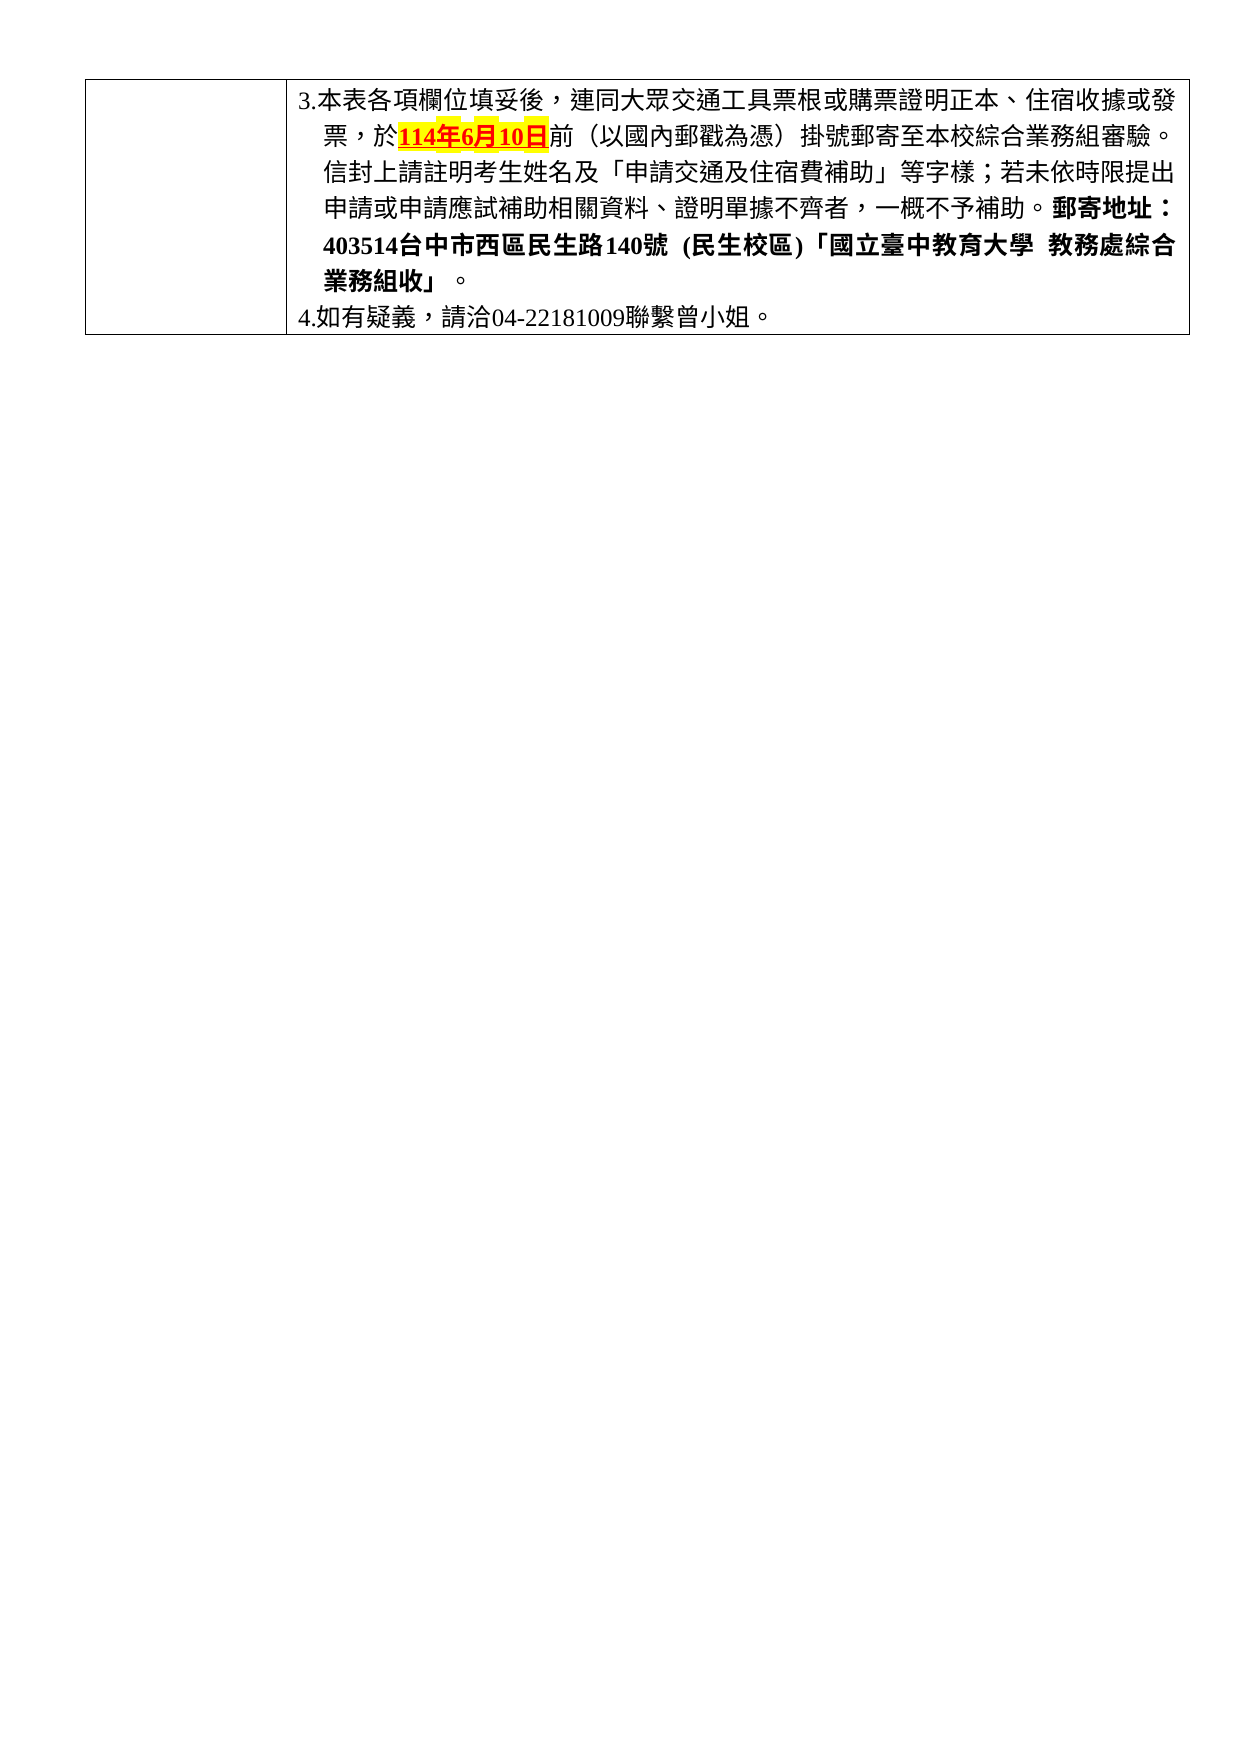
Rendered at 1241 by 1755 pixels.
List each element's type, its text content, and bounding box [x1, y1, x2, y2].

table_cell 3.本表各項欄位填妥後，連同大眾交通工具票根或購票證明正本、住宿收據或發票，於114年6月10日前（以國內郵戳為憑）掛號郵寄至本校綜合業務組審驗。信封上請註明考生姓名及「申請交通及住宿費補助」等字樣；若未依時限提出申請或申請應試補助相關資料、證明單據不齊者，一概不予補助。郵寄地址：403514台中市西區民生路140號 (民生校區)「國立臺中教育大學 教務處綜合 業務組收」。 4.如有疑義，請洽04-22181009聯繫曾小姐。 [287, 80, 1189, 334]
table_cell [86, 80, 286, 334]
